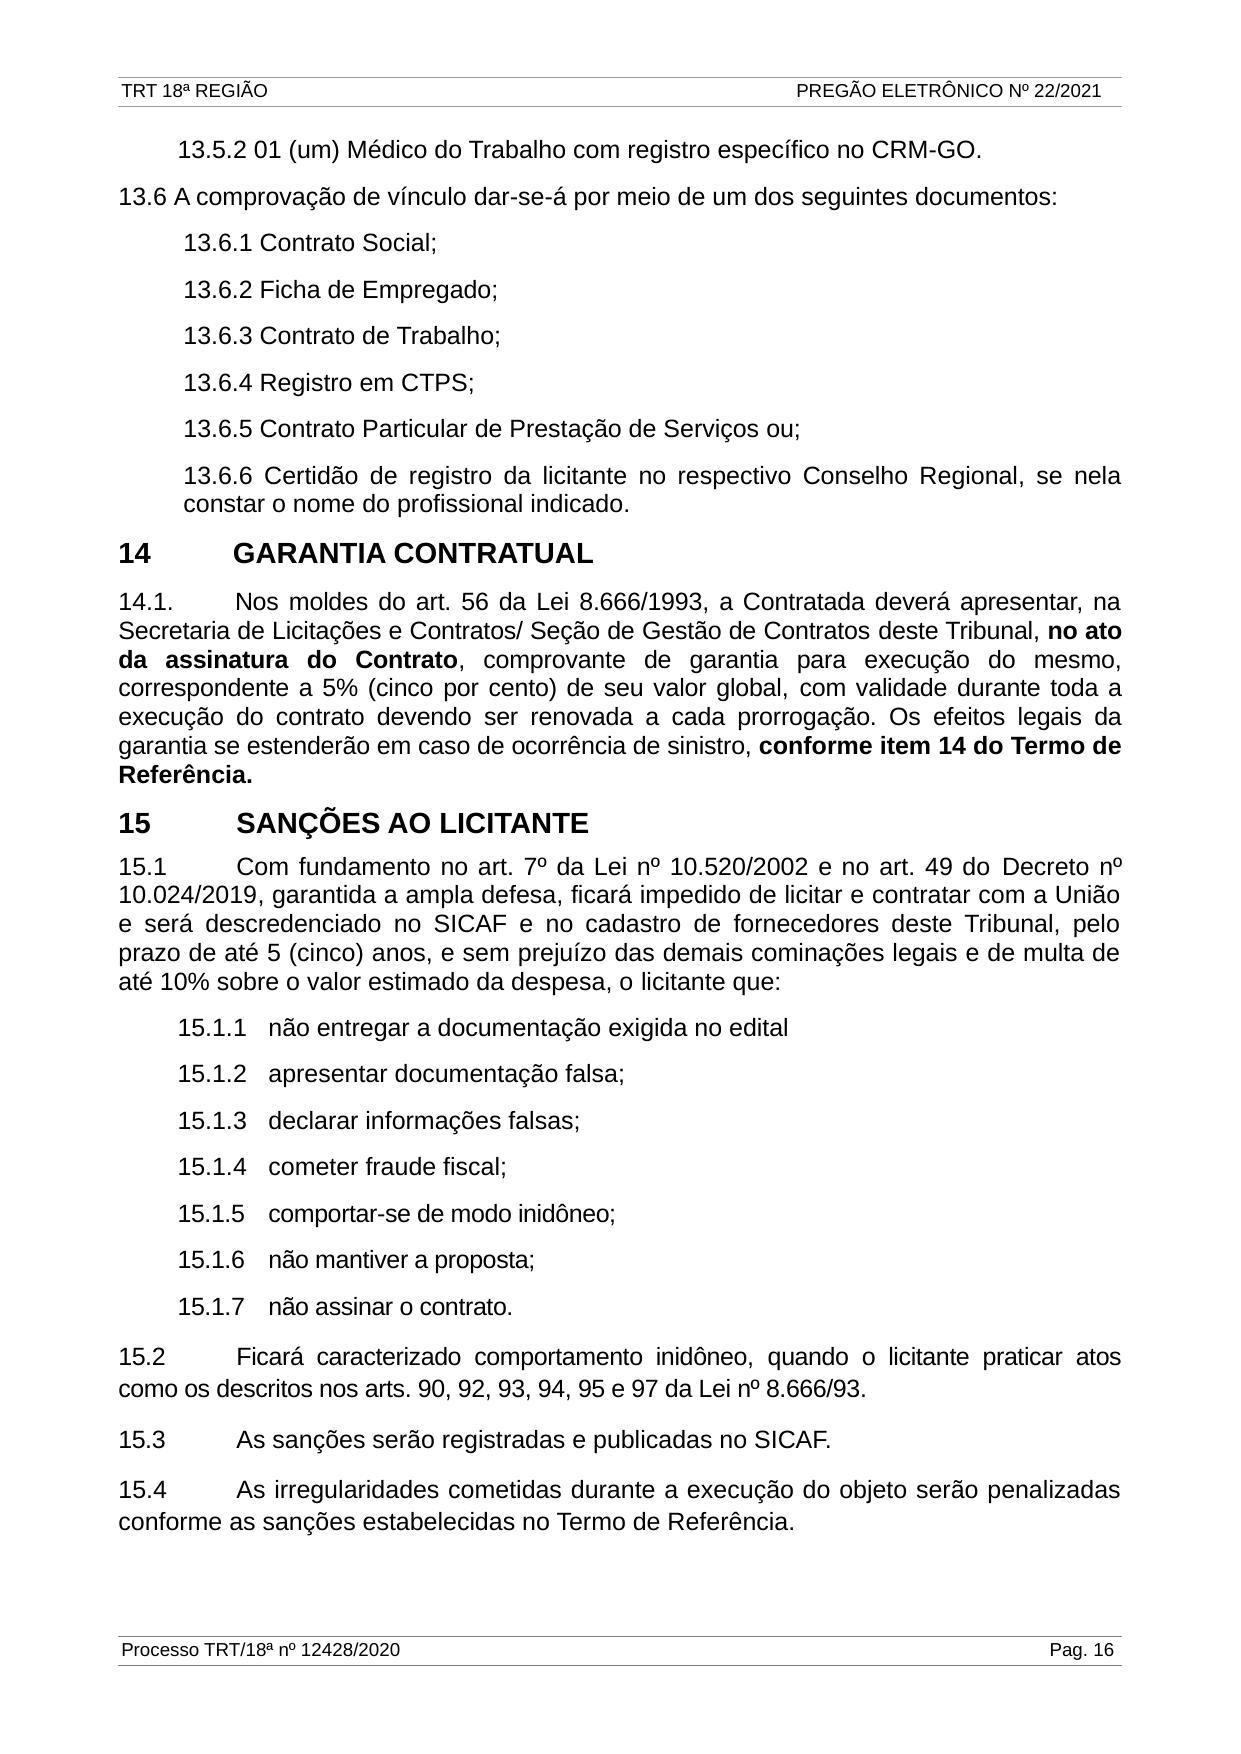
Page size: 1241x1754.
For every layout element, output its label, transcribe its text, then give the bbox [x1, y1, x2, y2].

text 15.1.4 cometer fraude fiscal; [177, 1152, 1122, 1181]
text 15.1.3 declarar informações falsas; [177, 1106, 1122, 1134]
list 15.4 As irregularidades cometidas durante a execução do objeto serão penalizadas conforme as sanções estabelecidas no Termo de Referência. [118, 1471, 1122, 1536]
list 13.6.6 Certidão de registro da licitante no respectivo Conselho Regional, se nela constar o nome do profissional indicado. [183, 461, 1122, 518]
text 15 SANÇÕES AO LICITANTE [118, 806, 1122, 840]
text 15.1.1 não entregar a documentação exigida no edital [177, 1013, 1122, 1042]
text 14.1. Nos moldes do art. 56 da Lei 8.666/1993, a Contratada deverá apresentar, na Secretaria de Licitações e Contratos/ Seção de Gestão de Contratos deste Tribunal, no ato da assinatura do Contrato, comprovante de garantia para execução do mesmo, correspondente a 5% (cinco por cento) de seu valor global, com validade durante toda a execução do contrato devendo ser renovada a cada prorrogação. Os efeitos legais da garantia se estenderão em caso de ocorrência de sinistro, conforme item 14 do Termo de Referência. [118, 587, 1122, 788]
text 15.3 As sanções serão registradas e publicadas no SICAF. [118, 1421, 1122, 1453]
list 13.6.5 Contrato Particular de Prestação de Serviços ou; [183, 414, 1122, 443]
text 13.5.2 01 (um) Médico do Trabalho com registro específico no CRM-GO. [177, 136, 1122, 164]
list 15.1.5 comportar-se de modo inidôneo; [177, 1199, 1122, 1227]
list 13.6.3 Contrato de Trabalho; [183, 321, 1122, 350]
list 13.6.4 Registro em CTPS; [183, 368, 1122, 397]
text 15.1 Com fundamento no art. 7º da Lei nº 10.520/2002 e no art. 49 do Decreto nº 10.024/2019, garantida a ampla defesa, ficará impedido de licitar e contratar com a União e será descredenciado no SICAF e no cadastro de fornecedores deste Tribunal, pelo prazo de até 5 (cinco) anos, e sem prejuízo das demais cominações legais e de multa de até 10% sobre o valor estimado da despesa, o licitante que: [118, 851, 1122, 995]
text 14 GARANTIA CONTRATUAL [118, 536, 1122, 569]
text 13.6 A comprovação de vínculo dar-se-á por meio de um dos seguintes documentos: [118, 182, 1122, 211]
list 13.6.1 Contrato Social; [183, 228, 1122, 257]
text 15.2 Ficará caracterizado comportamento inidôneo, quando o licitante praticar atos como os descritos nos arts. 90, 92, 93, 94, 95 e 97 da Lei nº 8.666/93. [118, 1338, 1122, 1403]
list 15.1.6 não mantiver a proposta; [177, 1245, 1122, 1274]
list 13.6.2 Ficha de Empregado; [183, 275, 1122, 304]
text 15.1.2 apresentar documentação falsa; [177, 1059, 1122, 1088]
list 15.1.7 não assinar o contrato. [177, 1292, 1122, 1320]
